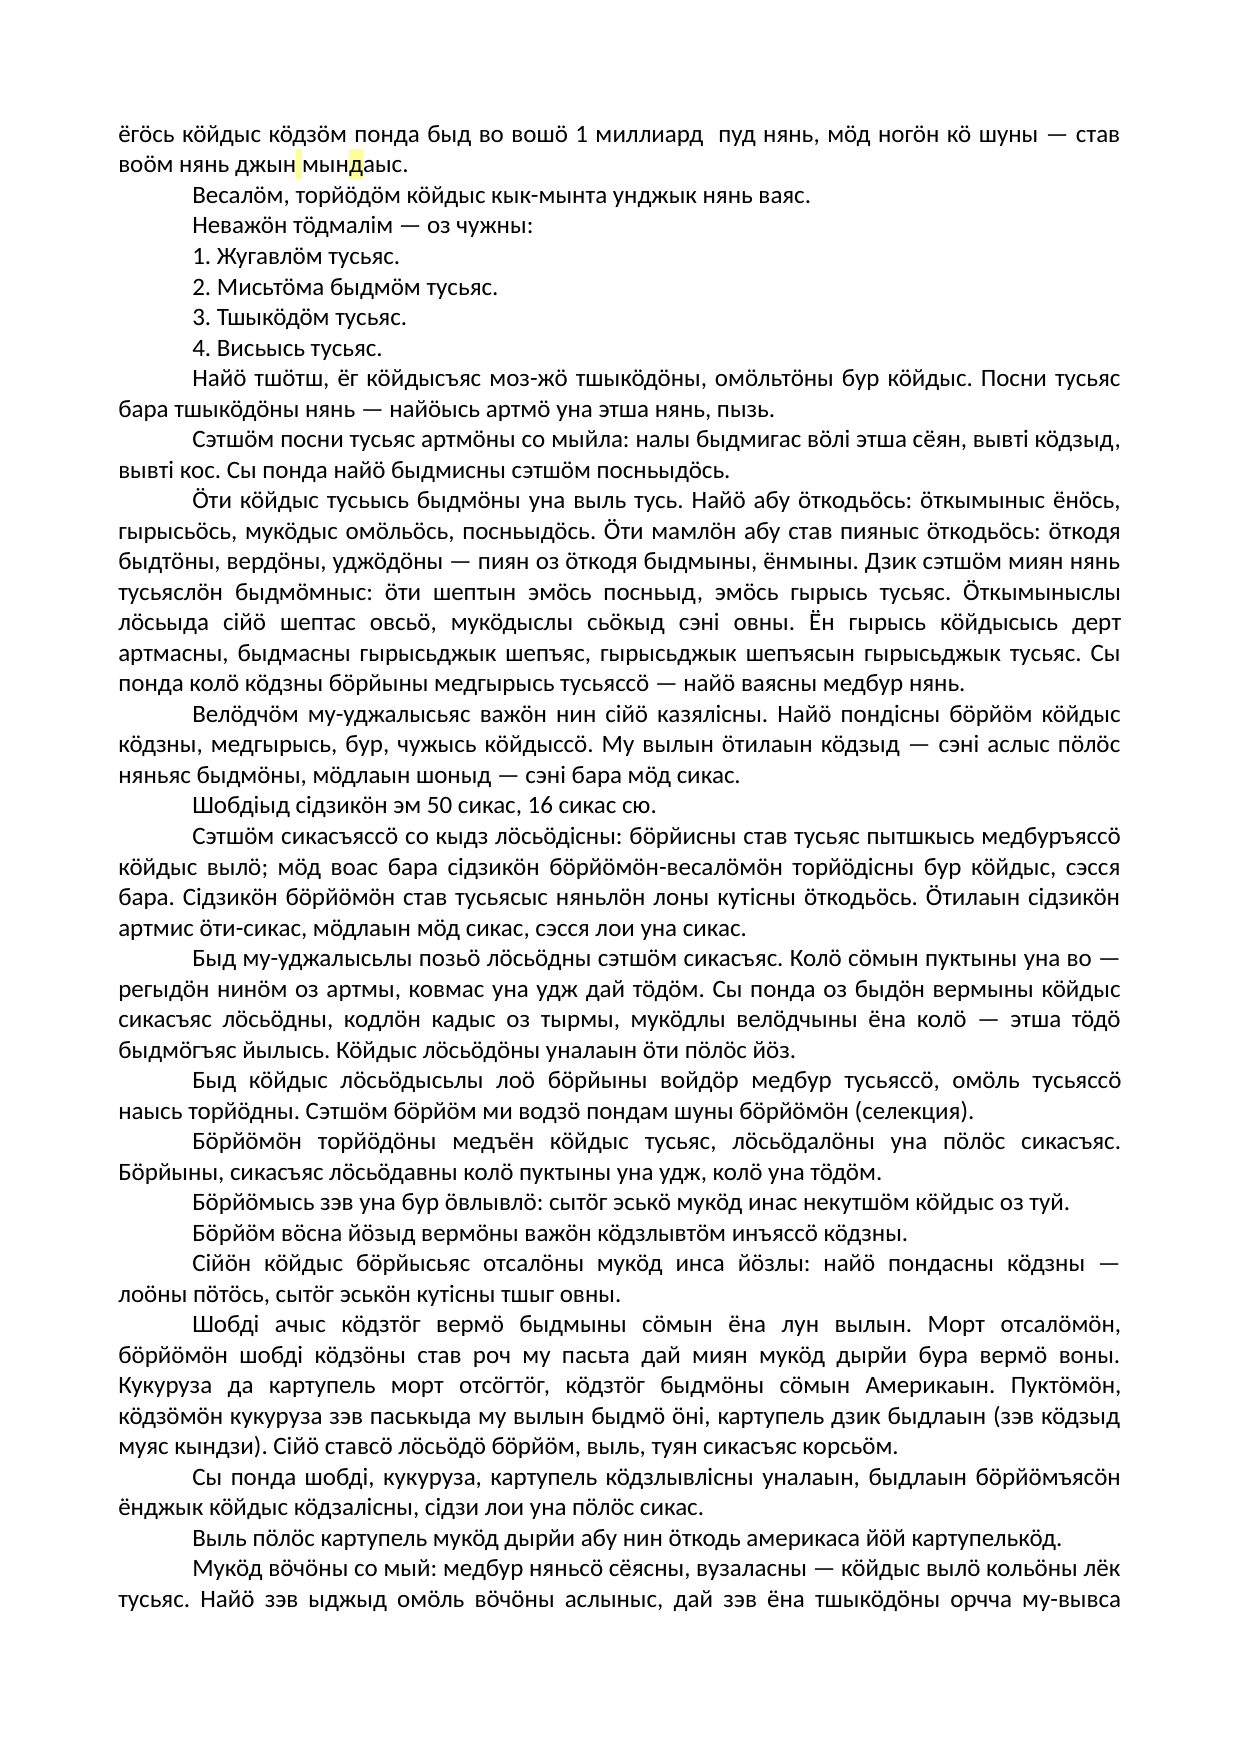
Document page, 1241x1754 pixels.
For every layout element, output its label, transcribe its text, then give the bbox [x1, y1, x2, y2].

text Сійӧн кӧйдыс бӧрйысьяс отсалӧны мукӧд инса йӧзлы: найӧ пондасны кӧдзны — лоӧны пӧтӧсь, сытӧг эськӧн кутісны тшыг овны. [118, 1247, 1122, 1308]
text Весалӧм, торйӧдӧм кӧйдыс кык-мынта унджык нянь ваяс. [118, 179, 1122, 210]
text Сэтшӧм посни тусьяс артмӧны со мыйла: налы быдмигас вӧлі этша сёян, вывті кӧдзыд, вывті кос. Сы понда найӧ быдмисны сэтшӧм посньыдӧсь. [118, 423, 1122, 484]
text Найӧ тшӧтш, ёг кӧйдысъяс моз-жӧ тшыкӧдӧны, омӧльтӧны бур кӧйдыс. Посни тусьяс бара тшыкӧдӧны нянь — найӧысь артмӧ уна этша нянь, пызь. [118, 362, 1122, 423]
text ёгӧсь кӧйдыс кӧдзӧм понда быд во вошӧ 1 миллиард пуд нянь, мӧд ногӧн кӧ шуны — став воӧм нянь джын мындаыс. [118, 118, 1122, 179]
text Быд му-уджалысьлы позьӧ лӧсьӧдны сэтшӧм сикасъяс. Колӧ сӧмын пуктыны уна во — регыдӧн нинӧм оз артмы, ковмас уна удж дай тӧдӧм. Сы понда оз быдӧн вермыны кӧйдыс сикасъяс лӧсьӧдны, кодлӧн кадыс оз тырмы, мукӧдлы велӧдчыны ёна колӧ — этша тӧдӧ быдмӧгъяс йылысь. Кӧйдыс лӧсьӧдӧны уналаын ӧти пӧлӧс йӧз. [118, 942, 1122, 1064]
text Сэтшӧм сикасъяссӧ со кыдз лӧсьӧдісны: бӧрйисны став тусьяс пытшкысь медбуръяссӧ кӧйдыс вылӧ; мӧд воас бара сідзикӧн бӧрйӧмӧн-весалӧмӧн торйӧдісны бур кӧйдыс, сэсся бара. Сідзикӧн бӧрйӧмӧн став тусьясыс няньлӧн лоны кутісны ӧткодьӧсь. Ӧтилаын сідзикӧн артмис ӧти-сикас, мӧдлаын мӧд сикас, сэсся лои уна сикас. [118, 820, 1122, 942]
text Бӧрйӧмӧн торйӧдӧны медъён кӧйдыс тусьяс, лӧсьӧдалӧны уна пӧлӧс сикасъяс. Бӧрйыны, сикасъяс лӧсьӧдавны колӧ пуктыны уна удж, колӧ уна тӧдӧм. [118, 1125, 1122, 1186]
text Шобді ачыс кӧдзтӧг вермӧ быдмыны сӧмын ёна лун вылын. Морт отсалӧмӧн, бӧрйӧмӧн шобді кӧдзӧны став роч му пасьта дай миян мукӧд дырйи бура вермӧ воны. Кукуруза да картупель морт отсӧгтӧг, кӧдзтӧг быдмӧны сӧмын Америкаын. Пуктӧмӧн, кӧдзӧмӧн кукуруза зэв паськыда му вылын быдмӧ ӧні, картупель дзик быдлаын (зэв кӧдзыд муяс кындзи). Сійӧ ставсӧ лӧсьӧдӧ бӧрйӧм, выль, туян сикасъяс корсьӧм. [118, 1308, 1122, 1461]
text Сы понда шобді, кукуруза, картупель кӧдзлывлісны уналаын, быдлаын бӧрйӧмъясӧн ёнджык кӧйдыс кӧдзалісны, сідзи лои уна пӧлӧс сикас. [118, 1461, 1122, 1522]
text Мукӧд вӧчӧны со мый: медбур няньсӧ сёясны, вузаласны — кӧйдыс вылӧ кольӧны лёк тусьяс. Найӧ зэв ыджыд омӧль вӧчӧны аслыныс, дай зэв ёна тшыкӧдӧны орчча му-вывса [118, 1553, 1122, 1614]
text 1. Жугавлӧм тусьяс. [118, 240, 1122, 271]
text Бӧрйӧмысь зэв уна бур ӧвлывлӧ: сытӧг эськӧ мукӧд инас некутшӧм кӧйдыс оз туй. [118, 1186, 1122, 1217]
text Бӧрйӧм вӧсна йӧзыд вермӧны важӧн кӧдзлывтӧм инъяссӧ кӧдзны. [118, 1217, 1122, 1247]
text 2. Мисьтӧма быдмӧм тусьяс. [118, 271, 1122, 301]
text Неважӧн тӧдмалім — оз чужны: [118, 210, 1122, 240]
text Быд кӧйдыс лӧсьӧдысьлы лоӧ бӧрйыны войдӧр медбур тусьяссӧ, омӧль тусьяссӧ наысь торйӧдны. Сэтшӧм бӧрйӧм ми водзӧ пондам шуны бӧрйӧмӧн (селекция). [118, 1064, 1122, 1125]
text 3. Тшыкӧдӧм тусьяс. [118, 301, 1122, 332]
text Велӧдчӧм му-уджалысьяс важӧн нин сійӧ казялісны. Найӧ пондісны бӧрйӧм кӧйдыс кӧдзны, медгырысь, бур, чужысь кӧйдыссӧ. Му вылын ӧтилаын кӧдзыд — сэні аслыс пӧлӧс няньяс быдмӧны, мӧдлаын шоныд — сэні бара мӧд сикас. [118, 698, 1122, 789]
text Шобдіыд сідзикӧн эм 50 сикас, 16 сикас сю. [118, 789, 1122, 820]
text 4. Висьысь тусьяс. [118, 332, 1122, 362]
text Ӧти кӧйдыс тусьысь быдмӧны уна выль тусь. Найӧ абу ӧткодьӧсь: ӧткымыныс ёнӧсь, гырысьӧсь, мукӧдыс омӧльӧсь, посньыдӧсь. Ӧти мамлӧн абу став пияныс ӧткодьӧсь: ӧткодя быдтӧны, вердӧны, уджӧдӧны — пиян оз ӧткодя быдмыны, ёнмыны. Дзик сэтшӧм миян нянь тусьяслӧн быдмӧмныс: ӧти шептын эмӧсь посньыд, эмӧсь гырысь тусьяс. Ӧткымыныслы лӧсьыда сійӧ шептас овсьӧ, мукӧдыслы сьӧкыд сэні овны. Ён гырысь кӧйдысысь дерт артмасны, быдмасны гырысьджык шепъяс, гырысьджык шепъясын гырысьджык тусьяс. Сы понда колӧ кӧдзны бӧрйыны медгырысь тусьяссӧ — найӧ ваясны медбур нянь. [118, 484, 1122, 698]
text Выль пӧлӧс картупель мукӧд дырйи абу нин ӧткодь америкаса йӧй картупелькӧд. [118, 1522, 1122, 1553]
